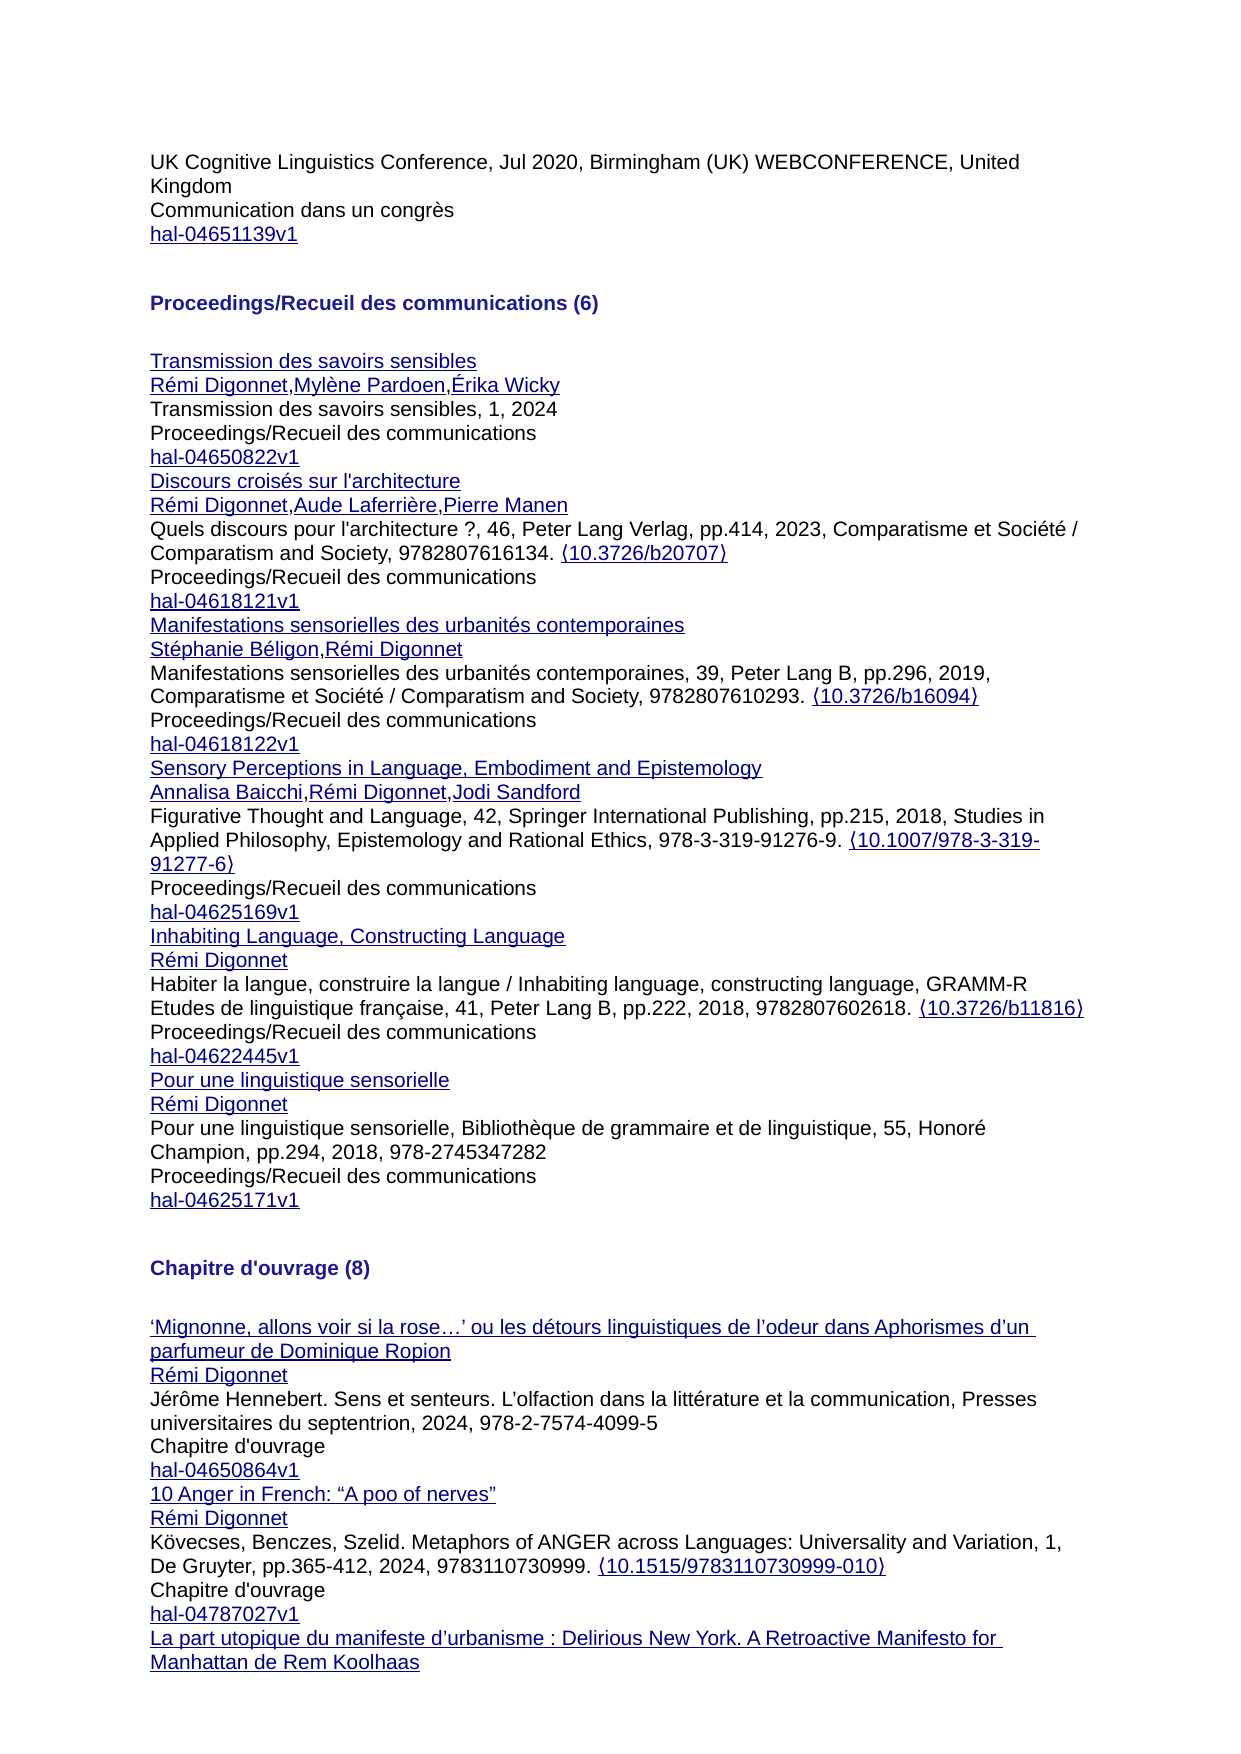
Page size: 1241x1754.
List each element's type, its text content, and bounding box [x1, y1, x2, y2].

subtitle Proceedings/Recueil des communications (6) [150, 291, 1090, 314]
table_header Transmission des savoirs sensibles Rémi Digonnet,Mylène Pardoen,Érika Wicky Transmission des savoirs sensibles, 1, 2024 Proceedings/Recueil des communications hal-04650822v1 [150, 349, 1090, 469]
table_cell UK Cognitive Linguistics Conference, Jul 2020, Birmingham (UK) WEBCONFERENCE, United Kingdom Communication dans un congrès hal-04651139v1 [150, 150, 1090, 246]
table_cell Inhabiting Language, Constructing Language Rémi Digonnet Habiter la langue, construire la langue / Inhabiting language, constructing language, GRAMM-R Etudes de linguistique française, 41, Peter Lang B, pp.222, 2018, 9782807602618. ⟨10.3726/b11816⟩ Proceedings/Recueil des communications hal-04622445v1 [150, 924, 1090, 1068]
table_cell 10 Anger in French: “A poo of nerves” Rémi Digonnet Kövecses, Benczes, Szelid. Metaphors of ANGER across Languages: Universality and Variation, 1, De Gruyter, pp.365-412, 2024, 9783110730999. ⟨10.1515/9783110730999-010⟩ Chapitre d'ouvrage hal-04787027v1 [150, 1482, 1090, 1626]
table_cell Manifestations sensorielles des urbanités contemporaines Stéphanie Béligon,Rémi Digonnet Manifestations sensorielles des urbanités contemporaines, 39, Peter Lang B, pp.296, 2019, Comparatisme et Société / Comparatism and Society, 9782807610293. ⟨10.3726/b16094⟩ Proceedings/Recueil des communications hal-04618122v1 [150, 613, 1090, 756]
table_cell Pour une linguistique sensorielle Rémi Digonnet Pour une linguistique sensorielle, Bibliothèque de grammaire et de linguistique, 55, Honoré Champion, pp.294, 2018, 978-2745347282 Proceedings/Recueil des communications hal-04625171v1 [150, 1068, 1090, 1211]
table_cell Sensory Perceptions in Language, Embodiment and Epistemology Annalisa Baicchi,Rémi Digonnet,Jodi Sandford Figurative Thought and Language, 42, Springer International Publishing, pp.215, 2018, Studies in Applied Philosophy, Epistemology and Rational Ethics, 978-3-319-91276-9. ⟨10.1007/978-3-319-91277-6⟩ Proceedings/Recueil des communications hal-04625169v1 [150, 756, 1090, 924]
table_cell Discours croisés sur l'architecture Rémi Digonnet,Aude Laferrière,Pierre Manen Quels discours pour l'architecture ?, 46, Peter Lang Verlag, pp.414, 2023, Comparatisme et Société / Comparatism and Society, 9782807616134. ⟨10.3726/b20707⟩ Proceedings/Recueil des communications hal-04618121v1 [150, 469, 1090, 612]
table_cell La part utopique du manifeste d’urbanisme : Delirious New York. A Retroactive Manifesto for Manhattan de Rem Koolhaas [150, 1626, 1090, 1674]
table_header ‘Mignonne, allons voir si la rose…’ ou les détours linguistiques de l’odeur dans Aphorismes d’un parfumeur de Dominique Ropion Rémi Digonnet Jérôme Hennebert. Sens et senteurs. L’olfaction dans la littérature et la communication, Presses universitaires du septentrion, 2024, 978-2-7574-4099-5 Chapitre d'ouvrage hal-04650864v1 [150, 1315, 1090, 1482]
subtitle Chapitre d'ouvrage (8) [150, 1256, 1090, 1280]
